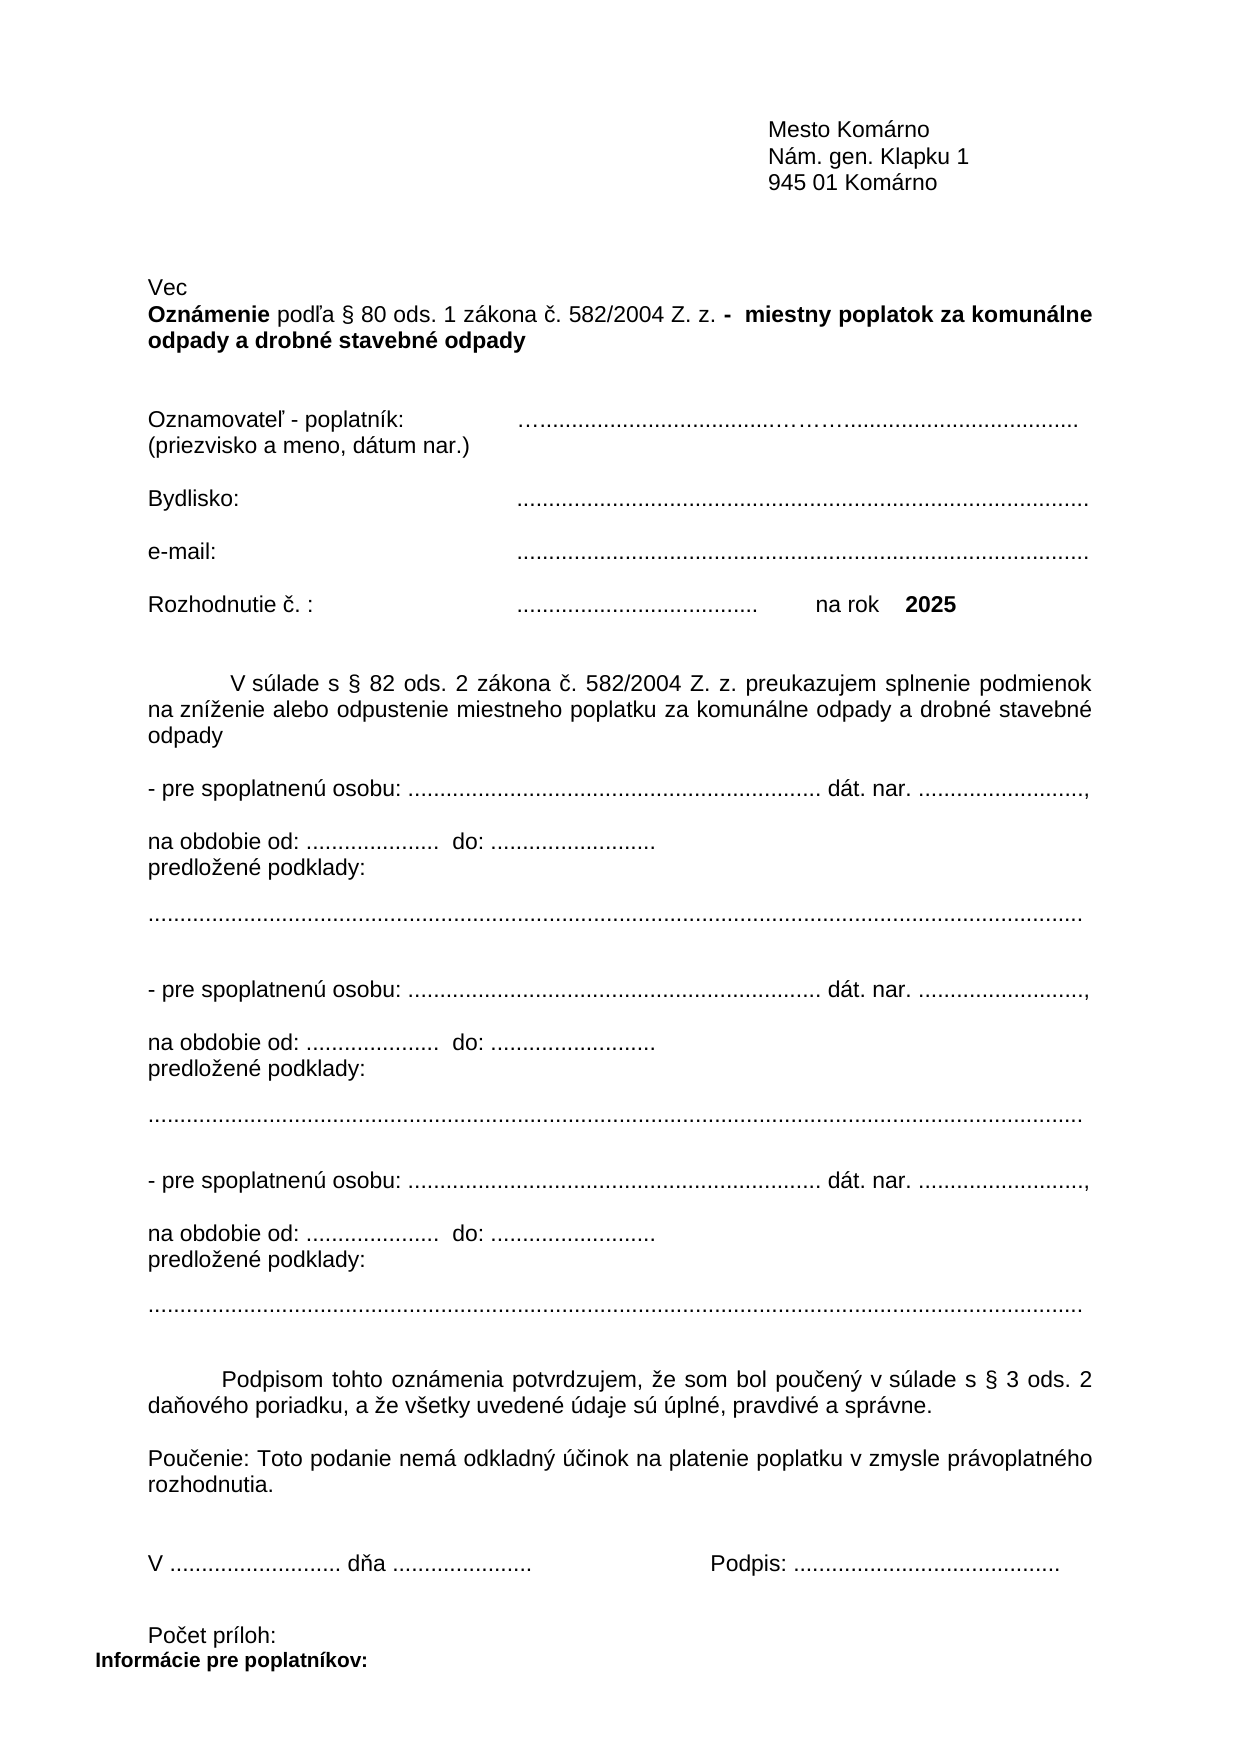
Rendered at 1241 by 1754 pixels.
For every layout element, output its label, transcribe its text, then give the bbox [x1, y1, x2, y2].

text Podpisom tohto oznámenia potvrdzujem, že som bol poučený v súlade s § 3 ods. 2 daňového poriadku, a že všetky uvedené údaje sú úplné, pravdivé a správne. [148, 1366, 1092, 1418]
text predložené podklady: [148, 854, 1092, 881]
text na obdobie od: ..................... do: .......................... [148, 828, 1092, 854]
text 945 01 Komárno [768, 169, 1092, 195]
text - pre spoplatnenú osobu: ................................................................. dát. nar. .........................., [148, 1167, 1092, 1193]
text Rozhodnutie č. : ...................................... na rok 2025 [148, 591, 1092, 617]
text Vec [148, 274, 1092, 301]
text Počet príloh: [148, 1622, 1092, 1648]
text V súlade s § 82 ods. 2 zákona č. 582/2004 Z. z. preukazujem splnenie podmienok na zníženie alebo odpustenie miestneho poplatku za komunálne odpady a drobné stavebné odpady [148, 670, 1092, 749]
text predložené podklady: [148, 1055, 1092, 1082]
text V ........................... dňa ...................... Podpis: .......................................... [148, 1550, 1092, 1576]
text - pre spoplatnenú osobu: ................................................................. dát. nar. .........................., [148, 775, 1092, 801]
text - pre spoplatnenú osobu: ................................................................. dát. nar. .........................., [148, 976, 1092, 1003]
text Bydlisko: .......................................................................................... [148, 485, 1092, 512]
text e-mail: .......................................................................................... [148, 538, 1092, 564]
text Oznamovateľ - poplatník: ….....................................………..................................... [148, 406, 1092, 432]
text ................................................................................................................................................... [148, 1101, 1092, 1127]
text Mesto Komárno [768, 116, 1092, 143]
text predložené podklady: [148, 1246, 1092, 1272]
text Oznámenie podľa § 80 ods. 1 zákona č. 582/2004 Z. z. - miestny poplatok za komunálne odpady a drobné stavebné odpady [148, 301, 1092, 353]
text Poučenie: Toto podanie nemá odkladný účinok na platenie poplatku v zmysle právoplatného rozhodnutia. [148, 1445, 1092, 1497]
text na obdobie od: ..................... do: .......................... [148, 1029, 1092, 1055]
text ................................................................................................................................................... [148, 1291, 1092, 1318]
text na obdobie od: ..................... do: .......................... [148, 1219, 1092, 1246]
table_header Informácie pre poplatníkov: [84, 1648, 1178, 1696]
text (priezvisko a meno, dátum nar.) [148, 432, 1092, 459]
text Nám. gen. Klapku 1 [768, 143, 1092, 169]
text ................................................................................................................................................... [148, 900, 1092, 926]
